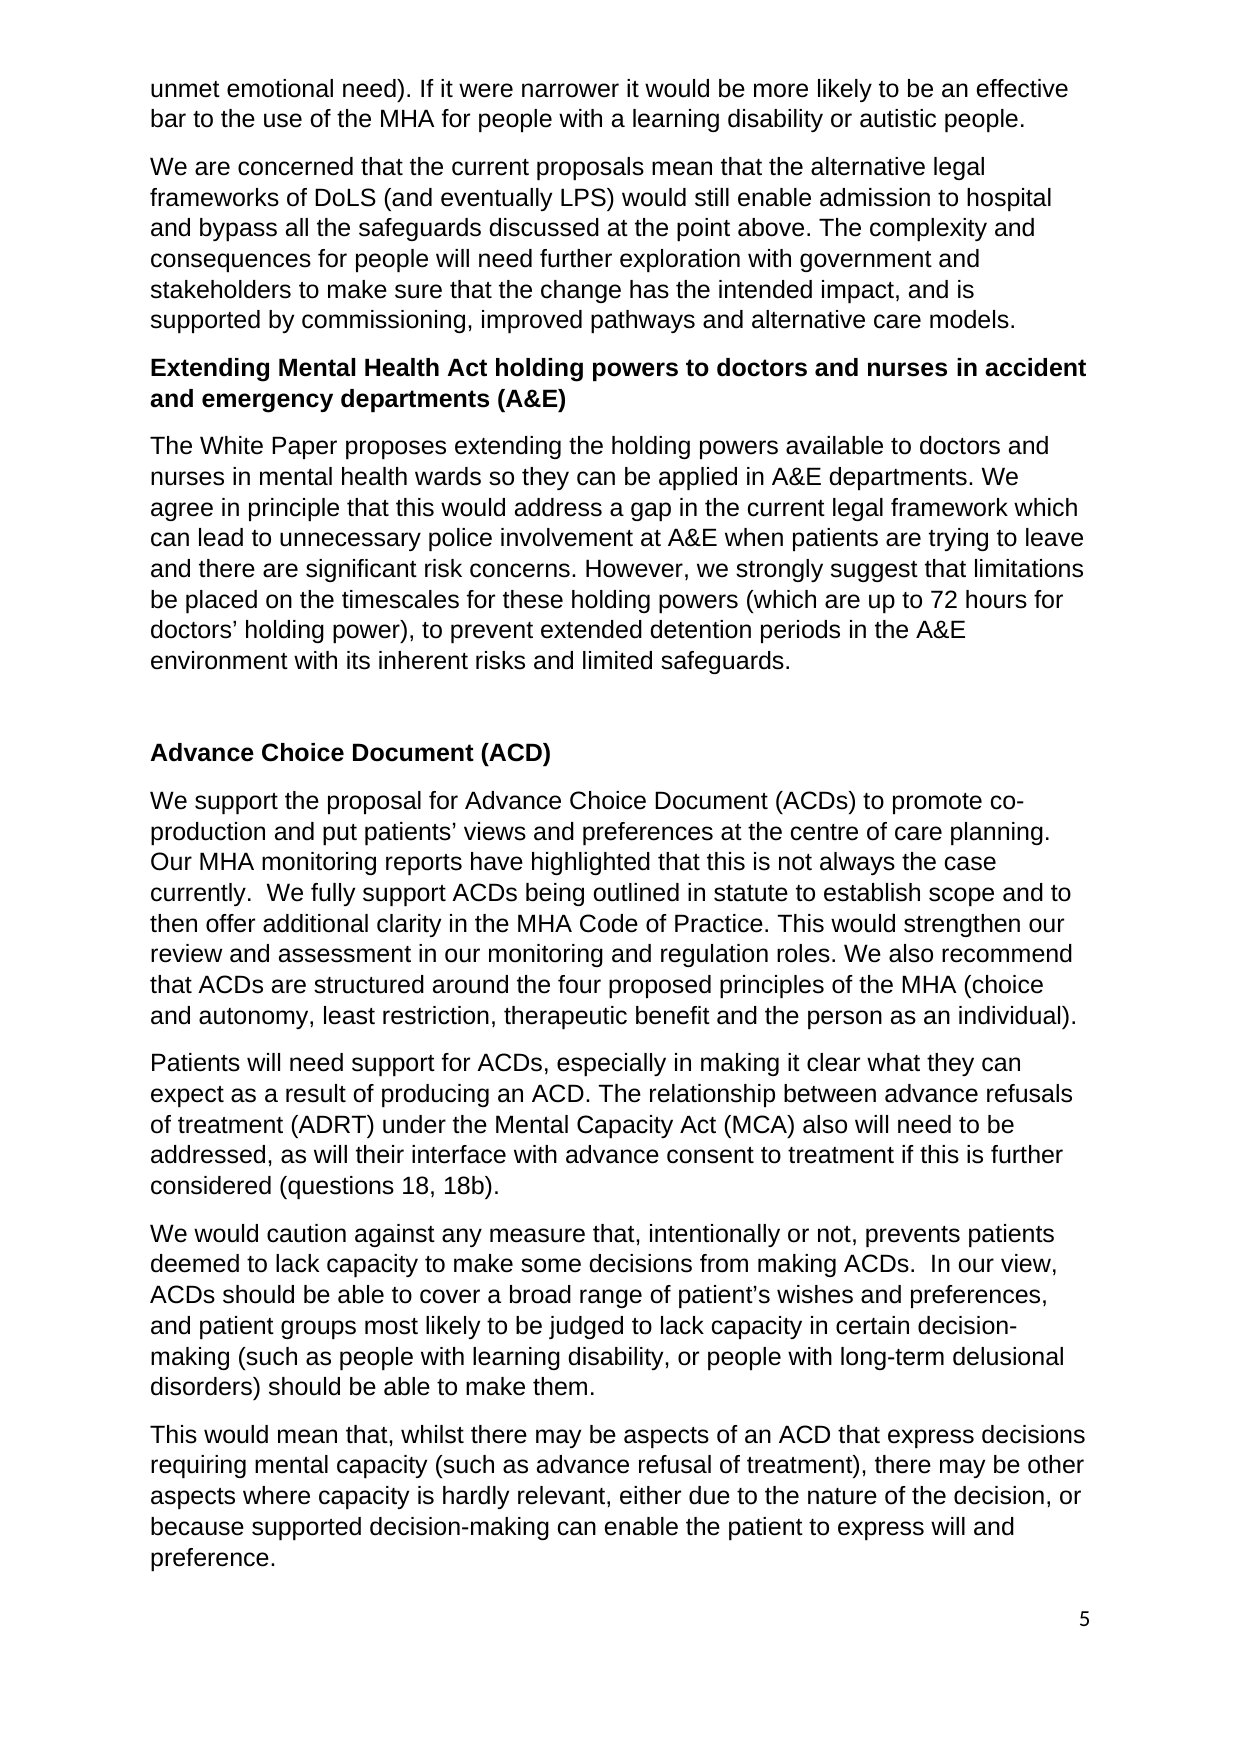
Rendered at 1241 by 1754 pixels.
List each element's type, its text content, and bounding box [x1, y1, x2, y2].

text Advance Choice Document (ACD) [150, 738, 1090, 767]
text This would mean that, whilst there may be aspects of an ACD that express decisions requiring mental capacity (such as advance refusal of treatment), there may be other aspects where capacity is hardly relevant, either due to the nature of the decision, or because supported decision-making can enable the patient to express will and preference. [150, 1419, 1090, 1571]
text The White Paper proposes extending the holding powers available to doctors and nurses in mental health wards so they can be applied in A&E departments. We agree in principle that this would address a gap in the current legal framework which can lead to unnecessary police involvement at A&E when patients are trying to leave and there are significant risk concerns. However, we strongly suggest that limitations be placed on the timescales for these holding powers (which are up to 72 hours for doctors’ holding power), to prevent extended detention periods in the A&E environment with its inherent risks and limited safeguards. [150, 431, 1090, 675]
text Extending Mental Health Act holding powers to doctors and nurses in accident and emergency departments (A&E) [150, 353, 1090, 412]
text We are concerned that the current proposals mean that the alternative legal frameworks of DoLS (and eventually LPS) would still enable admission to hospital and bypass all the safeguards discussed at the point above. The complexity and consequences for people will need further exploration with government and stakeholders to make sure that the change has the intended impact, and is supported by commissioning, improved pathways and alternative care models. [150, 152, 1090, 334]
text We support the proposal for Advance Choice Document (ACDs) to promote co-production and put patients’ views and preferences at the centre of care planning. Our MHA monitoring reports have highlighted that this is not always the case currently. We fully support ACDs being outlined in statute to establish scope and to then offer additional clarity in the MHA Code of Practice. This would strengthen our review and assessment in our monitoring and regulation roles. We also recommend that ACDs are structured around the four proposed principles of the MHA (choice and autonomy, least restriction, therapeutic benefit and the person as an individual). [150, 786, 1090, 1029]
text Patients will need support for ACDs, especially in making it clear what they can expect as a result of producing an ACD. The relationship between advance refusals of treatment (ADRT) under the Mental Capacity Act (MCA) also will need to be addressed, as will their interface with advance consent to treatment if this is further considered (questions 18, 18b). [150, 1048, 1090, 1200]
text We would caution against any measure that, intentionally or not, prevents patients deemed to lack capacity to make some decisions from making ACDs. In our view, ACDs should be able to cover a broad range of patient’s wishes and preferences, and patient groups most likely to be judged to lack capacity in certain decision-making (such as people with learning disability, or people with long-term delusional disorders) should be able to make them. [150, 1218, 1090, 1401]
text unmet emotional need). If it were narrower it would be more likely to be an effective bar to the use of the MHA for people with a learning disability or autistic people. [150, 74, 1090, 133]
